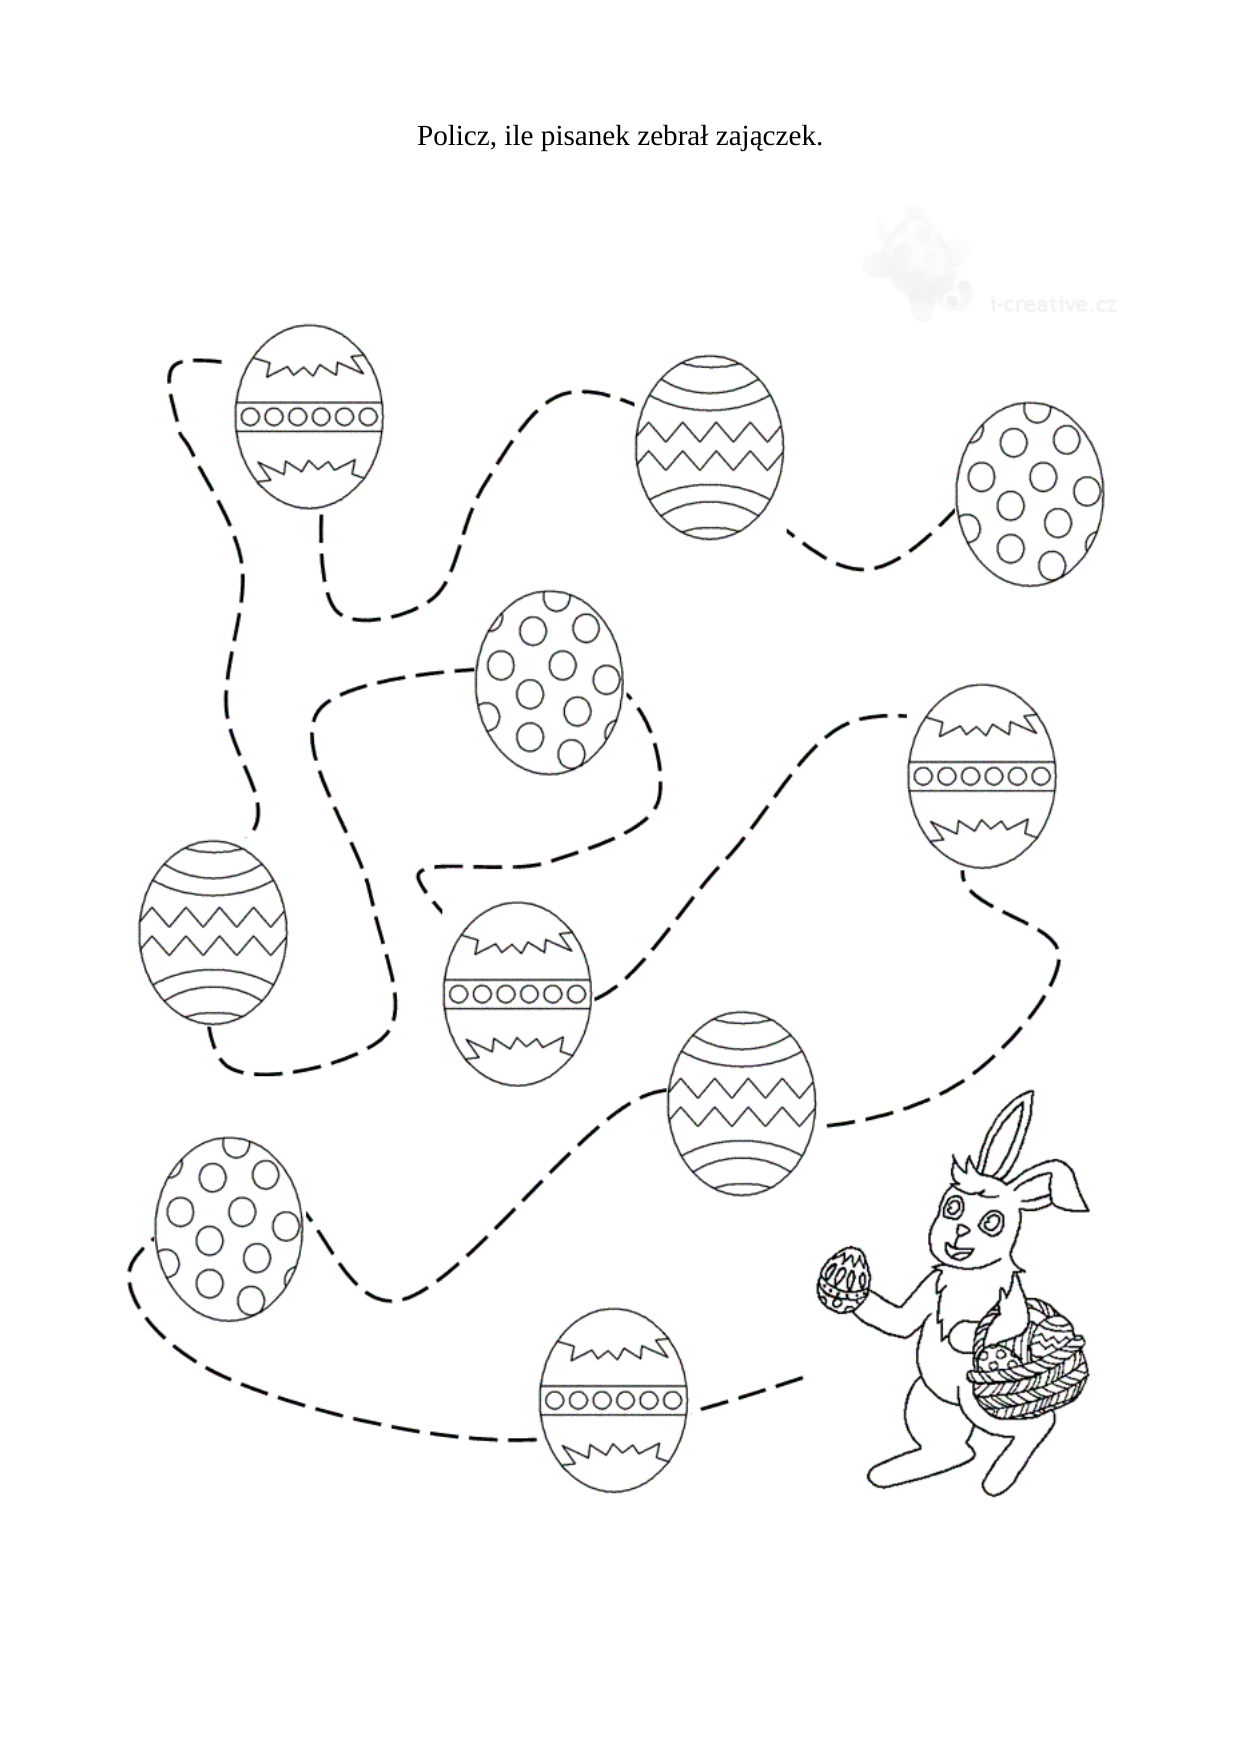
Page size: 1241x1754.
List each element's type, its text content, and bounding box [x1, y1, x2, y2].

picture [118, 197, 1122, 1536]
text Policz, ile pisanek zebrał zajączek. [118, 118, 1122, 152]
